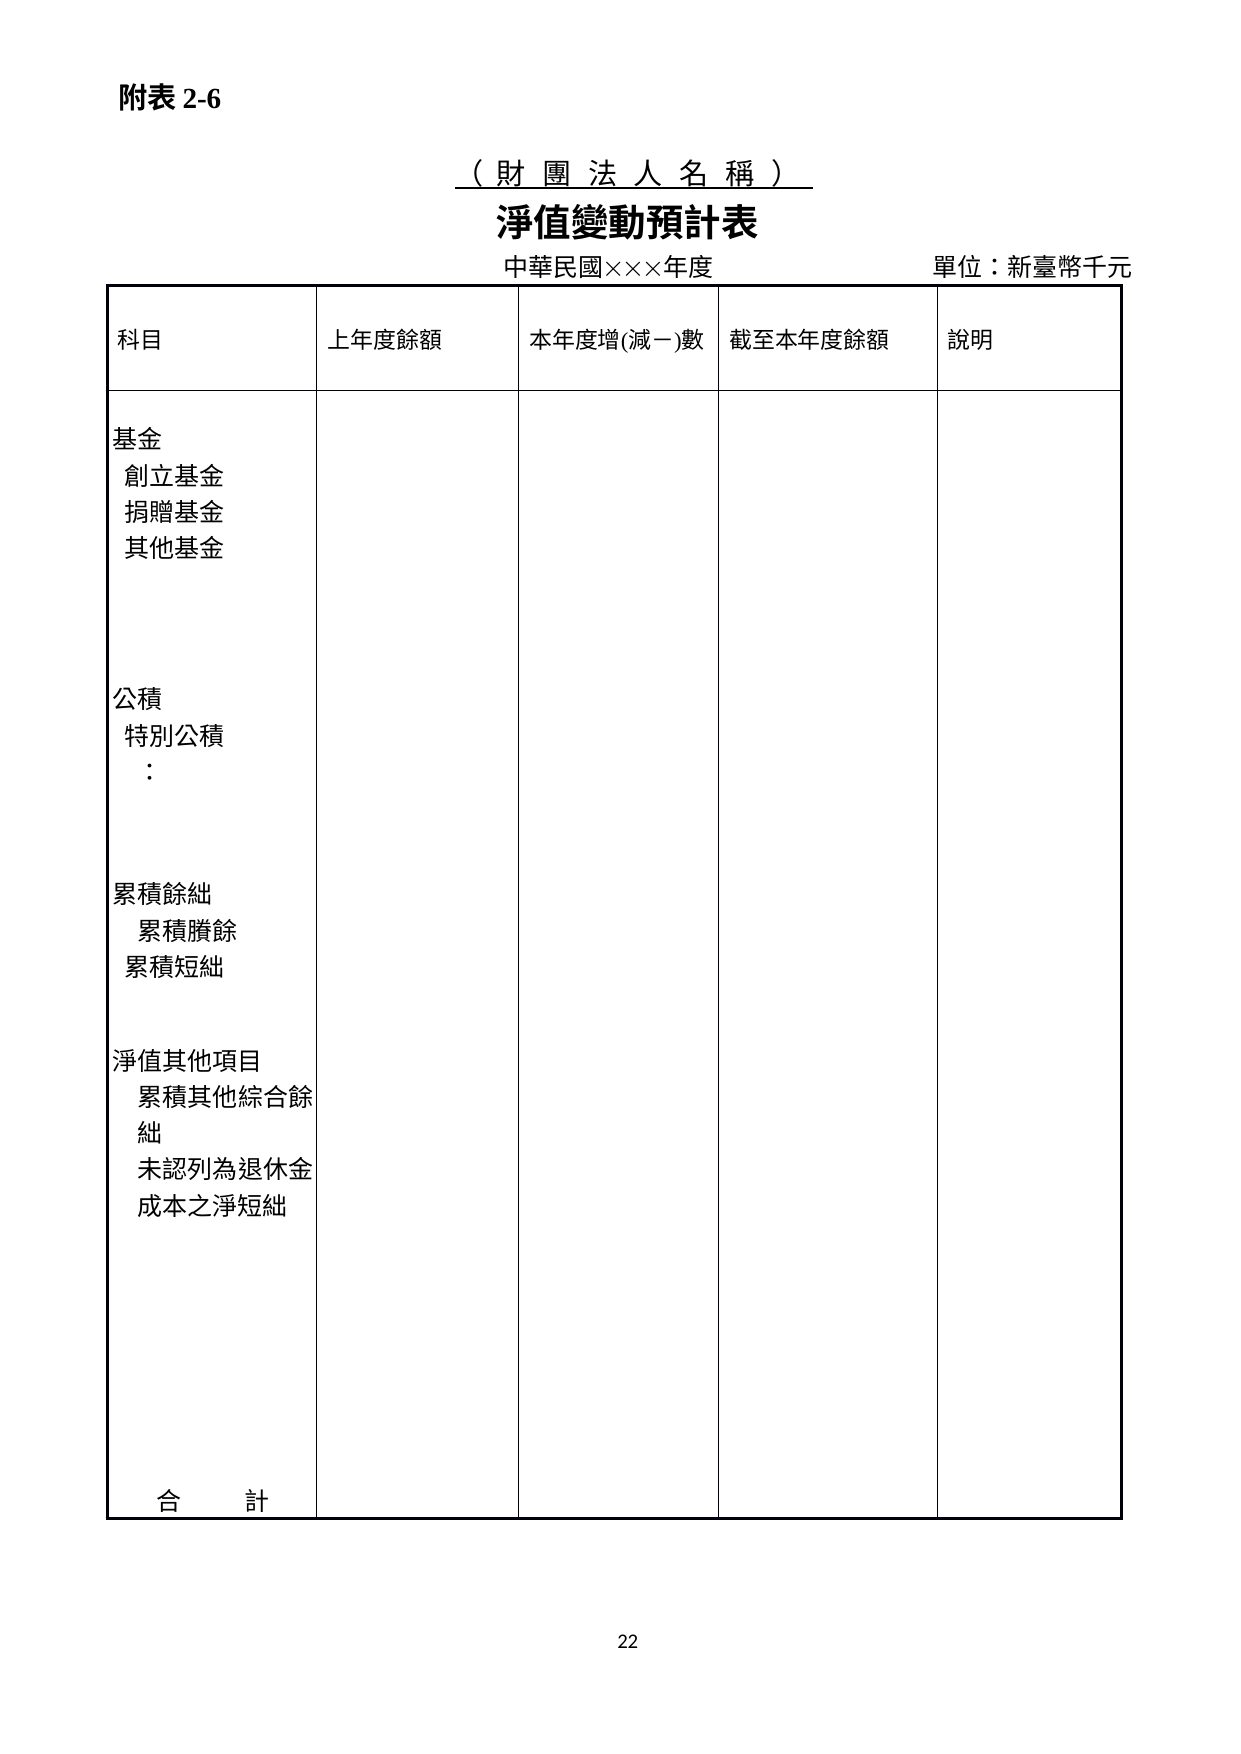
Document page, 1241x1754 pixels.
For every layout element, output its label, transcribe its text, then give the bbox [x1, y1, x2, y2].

table_cell [519, 546, 642, 598]
table_cell [938, 442, 1120, 494]
table_cell [867, 650, 937, 702]
table_cell [938, 1119, 1120, 1171]
table_cell [867, 703, 937, 754]
table_cell [938, 1171, 1120, 1223]
table_cell [938, 1223, 1120, 1275]
table_cell [867, 391, 937, 442]
table_cell [867, 494, 937, 546]
table_cell [317, 1067, 518, 1119]
table_cell [317, 963, 518, 1015]
table_cell [317, 1171, 518, 1223]
table_cell [519, 703, 642, 754]
text 中華民國年度 單位：新臺幣千元 [484, 247, 1137, 284]
table_cell [519, 911, 642, 963]
table_cell [867, 1067, 937, 1119]
table_cell [938, 546, 1120, 598]
table_cell [938, 1380, 1120, 1517]
table_cell [867, 911, 937, 963]
table_cell [938, 807, 1120, 859]
table_cell [938, 755, 1120, 807]
text （財團法人名稱） [118, 151, 1137, 193]
table_cell [867, 442, 937, 494]
table_cell [317, 442, 518, 494]
table_cell [938, 859, 1120, 911]
table_cell [867, 859, 937, 911]
table_cell [317, 1015, 518, 1067]
table_cell [519, 963, 642, 1015]
table_cell [867, 1275, 937, 1327]
table_cell [867, 1119, 937, 1171]
table_cell [867, 807, 937, 859]
table_cell [317, 755, 518, 807]
table_header 科目 [109, 287, 316, 390]
table_cell [867, 1015, 937, 1067]
table_cell [938, 911, 1120, 963]
table_cell [938, 1067, 1120, 1119]
table_header 本年度增(減－)數 [519, 287, 718, 390]
table_cell [938, 650, 1120, 702]
table_cell [317, 807, 518, 859]
table_cell [519, 807, 642, 859]
table_cell [867, 546, 937, 598]
table_cell [867, 1223, 937, 1275]
text 附表2-6 [118, 75, 1137, 117]
table_cell [867, 755, 937, 807]
table_cell [938, 1015, 1120, 1067]
table_cell [317, 1380, 518, 1517]
table_cell [317, 859, 518, 911]
table_cell [938, 598, 1120, 650]
table_cell [317, 1223, 518, 1275]
table_cell [317, 494, 518, 546]
table_cell [519, 598, 642, 650]
table_cell [867, 963, 937, 1015]
table_header 截至本年度餘額 [719, 287, 937, 390]
table_cell [938, 1328, 1120, 1379]
table_cell [719, 391, 867, 1517]
table_cell [317, 1275, 518, 1327]
text 淨值變動預計表 [118, 193, 1137, 247]
table_cell [317, 391, 518, 442]
table_cell [519, 1380, 642, 1517]
table_cell [519, 1119, 642, 1171]
table_cell [519, 1328, 642, 1379]
table_cell [867, 1328, 937, 1379]
table_cell [867, 1171, 937, 1223]
table_cell [519, 1275, 642, 1327]
table_cell [519, 391, 642, 442]
table_cell [519, 1067, 642, 1119]
table_cell [317, 703, 518, 754]
table_cell [317, 598, 518, 650]
table_cell [317, 911, 518, 963]
table_cell [867, 598, 937, 650]
table_header 說明 [938, 287, 1120, 390]
table_cell [317, 650, 518, 702]
table_cell [938, 1275, 1120, 1327]
table_cell 基金 創立基金 捐贈基金 其他基金 公積 特別公積 ： 累積餘絀 累積賸餘 累積短絀 淨值其他項目 累積其他綜合餘絀 未認列為退休金成本之淨短絀 合 計 [109, 391, 316, 1517]
table_cell [519, 1223, 642, 1275]
table_cell [519, 494, 642, 546]
table_cell [938, 703, 1120, 754]
table_cell [519, 859, 642, 911]
table_cell [317, 1119, 518, 1171]
table_cell [519, 650, 642, 702]
table_cell [938, 963, 1120, 1015]
table_cell [938, 391, 1120, 442]
table_cell [938, 494, 1120, 546]
table_cell [317, 546, 518, 598]
table_cell [642, 391, 718, 1517]
table_cell [519, 755, 642, 807]
table_cell [519, 1015, 642, 1067]
table_cell [317, 1328, 518, 1379]
table_header 上年度餘額 [317, 287, 518, 390]
table_cell [519, 1171, 642, 1223]
table_cell [867, 1380, 937, 1517]
table_cell [519, 442, 642, 494]
